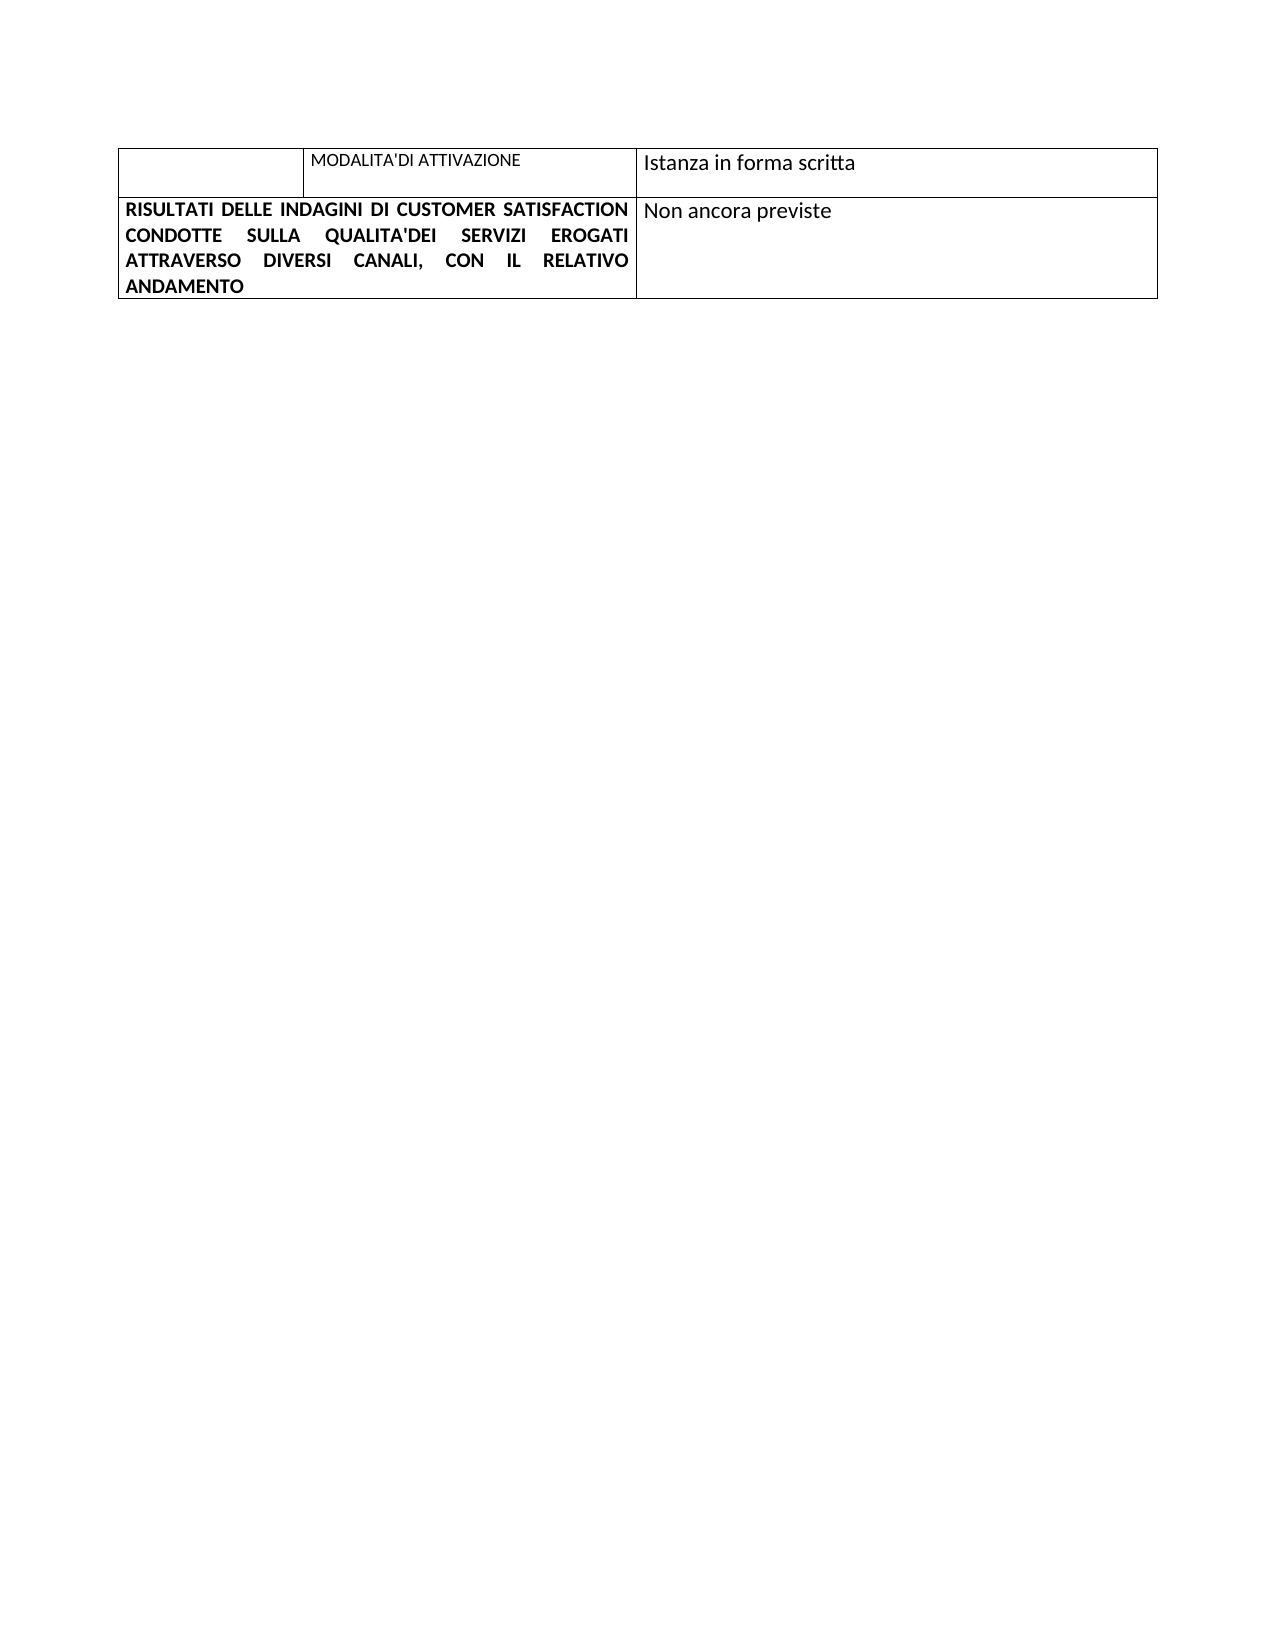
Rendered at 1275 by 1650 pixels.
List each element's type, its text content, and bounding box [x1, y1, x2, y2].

table_cell MODALITA'DI ATTIVAZIONE [304, 149, 636, 197]
table_cell Istanza in forma scritta [637, 149, 1157, 197]
table_cell Non ancora previste [637, 198, 1157, 298]
table_cell RISULTATI DELLE INDAGINI DI CUSTOMER SATISFACTION CONDOTTE SULLA QUALITA'DEI SERVIZI EROGATI ATTRAVERSO DIVERSI CANALI, CON IL RELATIVO ANDAMENTO [119, 198, 636, 298]
table_cell [119, 149, 303, 197]
